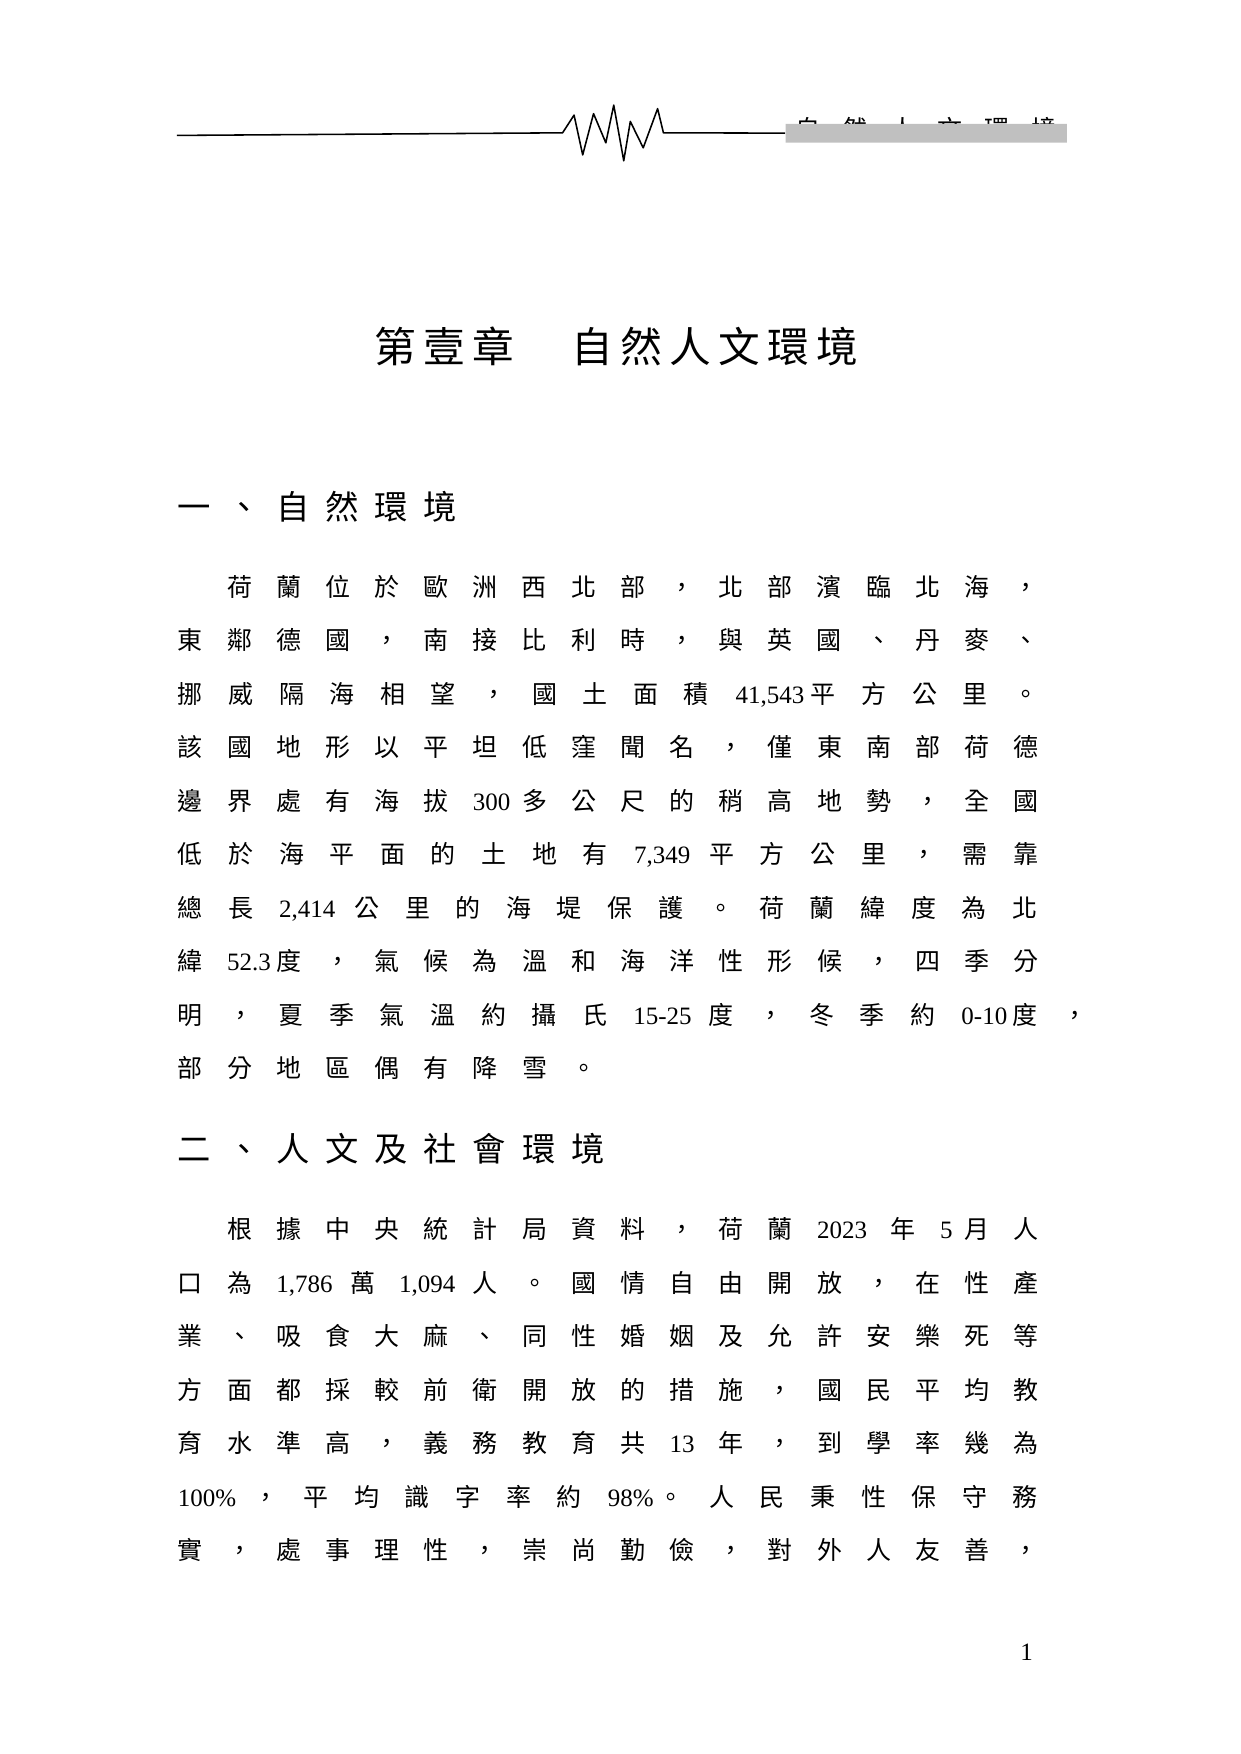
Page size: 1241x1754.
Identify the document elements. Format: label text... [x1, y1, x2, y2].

text 二、人文及社會環境 [178, 1121, 1063, 1174]
text 一、自然環境 [178, 478, 1063, 532]
text 荷蘭位於歐洲西北部，北部濱臨北海，東鄰德國，南接比利時，與英國、丹麥、挪威隔海相望，國土面積41,543平方公里。該國地形以平坦低窪聞名，僅東南部荷德邊界處有海拔300多公尺的稍高地勢，全國低於海平面的土地有7,349平方公里，需靠總長2,414公里的海堤保護。荷蘭緯度為北緯52.3度，氣候為溫和海洋性形候，四季分明，夏季氣溫約攝氏15-25度，冬季約0-10度，部分地區偶有降雪。 [178, 558, 1063, 1094]
text 第壹章 自然人文環境 [178, 291, 1063, 398]
text 根據中央統計局資料，荷蘭2023年5月人口為1,786萬1,094人。國情自由開放，在性產業、吸食大麻、同性婚姻及允許安樂死等方面都採較前衛開放的措施，國民平均教育水準高，義務教育共13年，到學率幾為100%，平均識字率約98%。人民秉性保守務實，處事理性，崇尚勤儉，對外人友善， [178, 1201, 1063, 1576]
